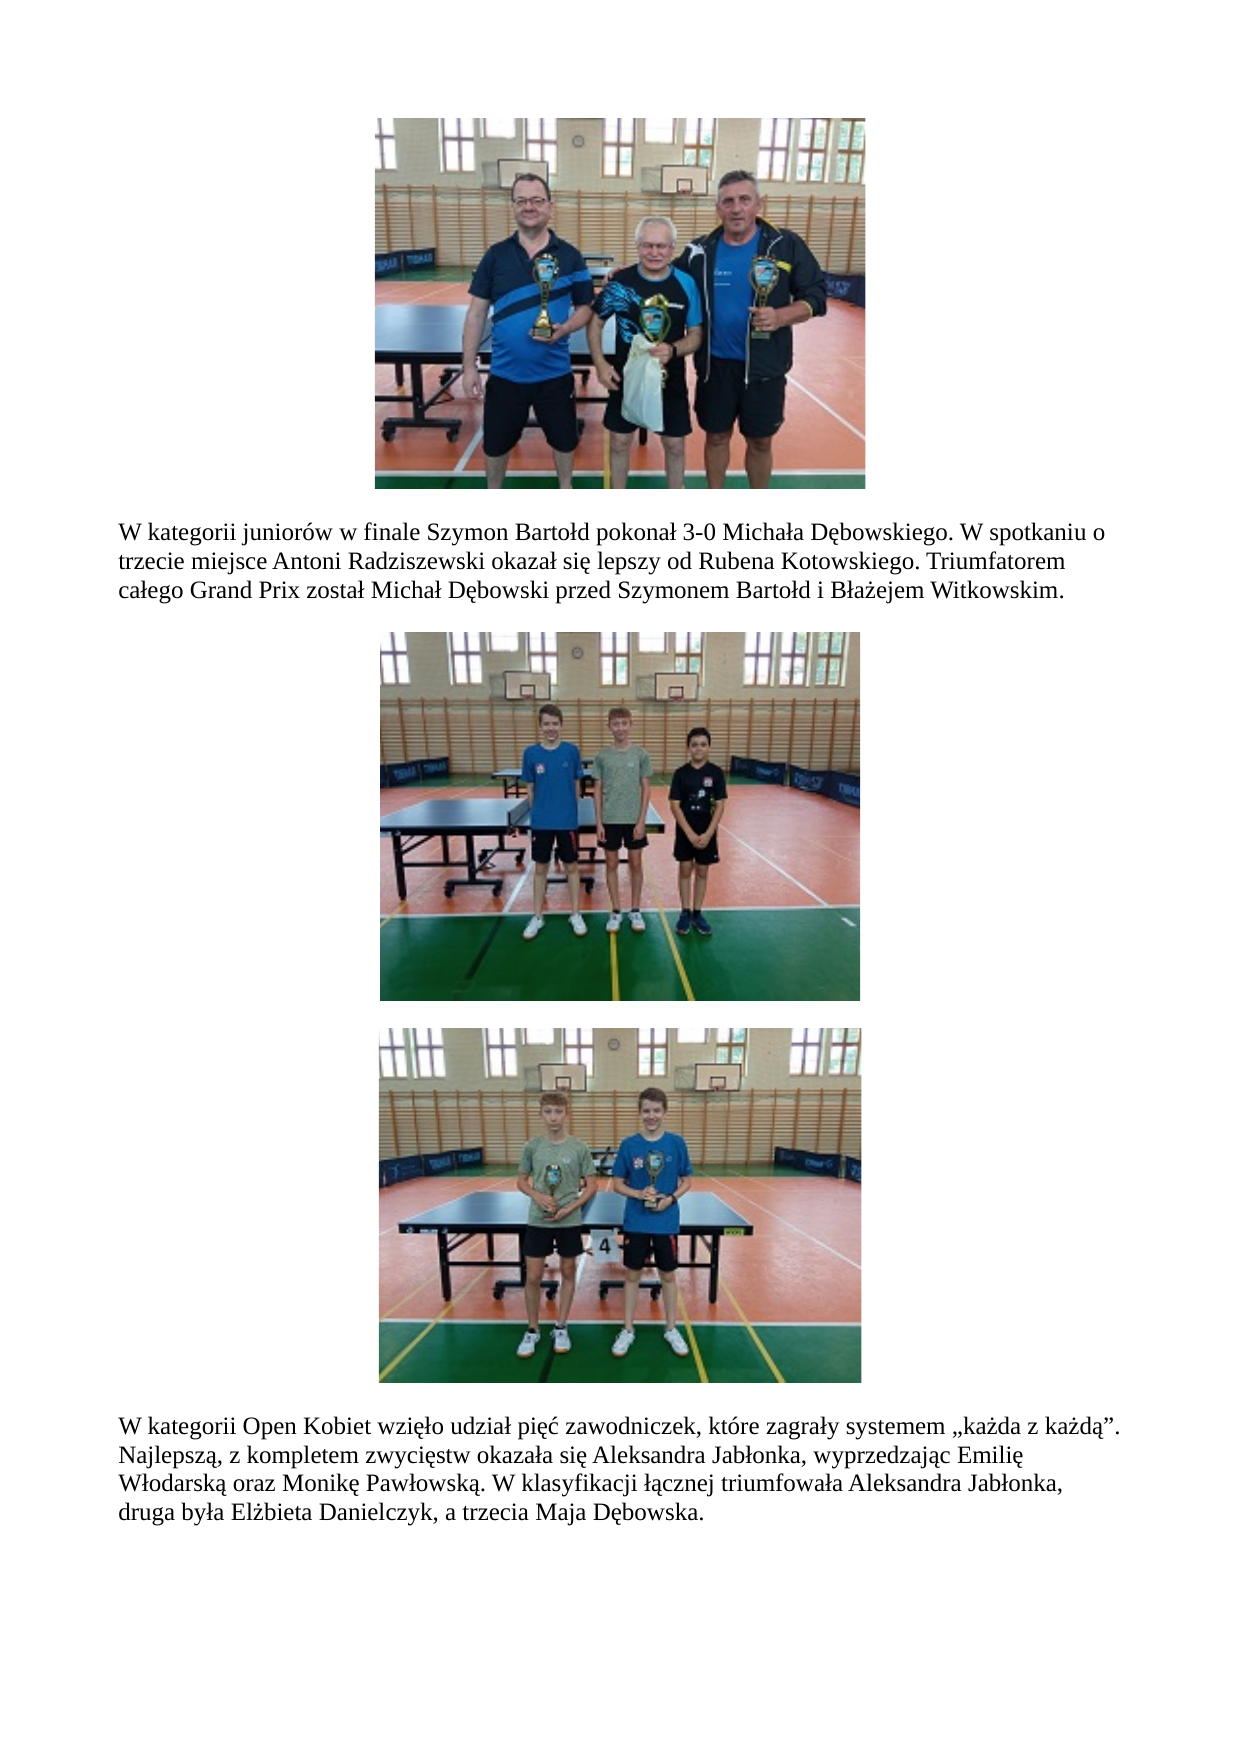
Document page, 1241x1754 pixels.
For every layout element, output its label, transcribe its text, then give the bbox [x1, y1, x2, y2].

picture [374, 118, 866, 489]
text W kategorii juniorów w finale Szymon Bartołd pokonał 3-0 Michała Dębowskiego. W spotkaniu o trzecie miejsce Antoni Radziszewski okazał się lepszy od Rubena Kotowskiego. Triumfatorem całego Grand Prix został Michał Dębowski przed Szymonem Bartołd i Błażejem Witkowskim. [118, 517, 1122, 603]
text W kategorii Open Kobiet wzięło udział pięć zawodniczek, które zagrały systemem „każda z każdą”. Najlepszą, z kompletem zwycięstw okazała się Aleksandra Jabłonka, wyprzedzając Emilię Włodarską oraz Monikę Pawłowską. W klasyfikacji łącznej triumfowała Aleksandra Jabłonka, druga była Elżbieta Danielczyk, a trzecia Maja Dębowska. [118, 1411, 1122, 1526]
picture [378, 1028, 862, 1383]
picture [380, 632, 861, 1001]
